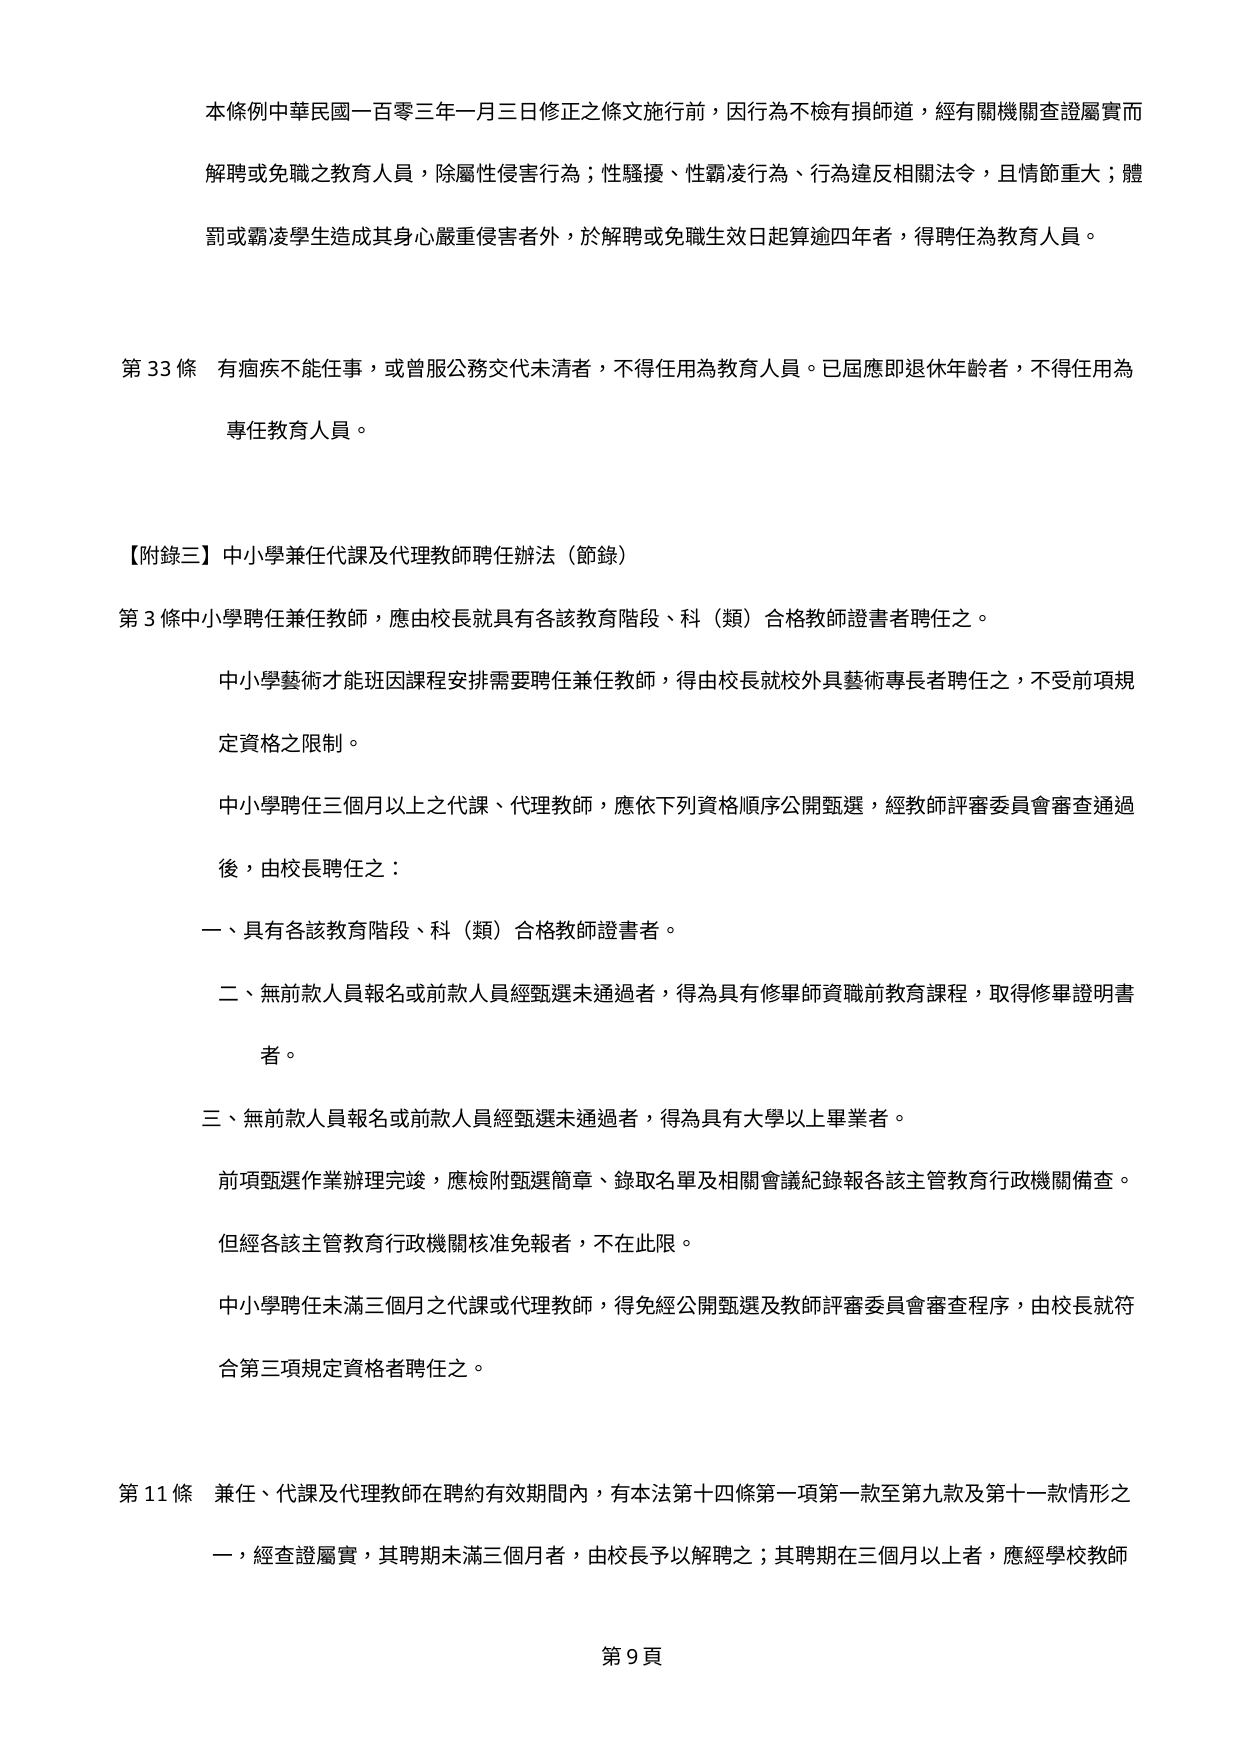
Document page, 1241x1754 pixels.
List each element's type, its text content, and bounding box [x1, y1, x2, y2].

text 第3條中小學聘任兼任教師，應由校長就具有各該教育階段、科（類）合格教師證書者聘任之。 [118, 575, 1146, 638]
text 三、無前款人員報名或前款人員經甄選未通過者，得為具有大學以上畢業者。 [118, 1075, 1146, 1138]
text 中小學聘任未滿三個月之代課或代理教師，得免經公開甄選及教師評審委員會審查程序，由校長就符合第三項規定資格者聘任之。 [218, 1263, 1146, 1388]
text 中小學聘任三個月以上之代課、代理教師，應依下列資格順序公開甄選，經教師評審委員會審查通過後，由校長聘任之： [218, 763, 1146, 888]
text 【附錄三】中小學兼任代課及代理教師聘任辦法（節錄） [118, 513, 1146, 575]
text 第11條 兼任、代課及代理教師在聘約有效期間內，有本法第十四條第一項第一款至第九款及第十一款情形之一，經查證屬實，其聘期未滿三個月者，由校長予以解聘之；其聘期在三個月以上者，應經學校教師 [118, 1450, 1146, 1575]
text 本條例中華民國一百零三年一月三日修正之條文施行前，因行為不檢有損師道，經有關機關查證屬實而解聘或免職之教育人員，除屬性侵害行為；性騷擾、性霸凌行為、行為違反相關法令，且情節重大；體罰或霸凌學生造成其身心嚴重侵害者外，於解聘或免職生效日起算逾四年者，得聘任為教育人員。 [206, 68, 1146, 256]
text 二、無前款人員報名或前款人員經甄選未通過者，得為具有修畢師資職前教育課程，取得修畢證明書者。 [218, 950, 1146, 1075]
text 一、具有各該教育階段、科（類）合格教師證書者。 [118, 888, 1146, 950]
text 第33條 有痼疾不能任事，或曾服公務交代未清者，不得任用為教育人員。已屆應即退休年齡者，不得任用為專任教育人員。 [122, 325, 1146, 450]
text 中小學藝術才能班因課程安排需要聘任兼任教師，得由校長就校外具藝術專長者聘任之，不受前項規定資格之限制。 [218, 638, 1146, 763]
text 前項甄選作業辦理完竣，應檢附甄選簡章、錄取名單及相關會議紀錄報各該主管教育行政機關備查。但經各該主管教育行政機關核准免報者，不在此限。 [218, 1138, 1146, 1263]
